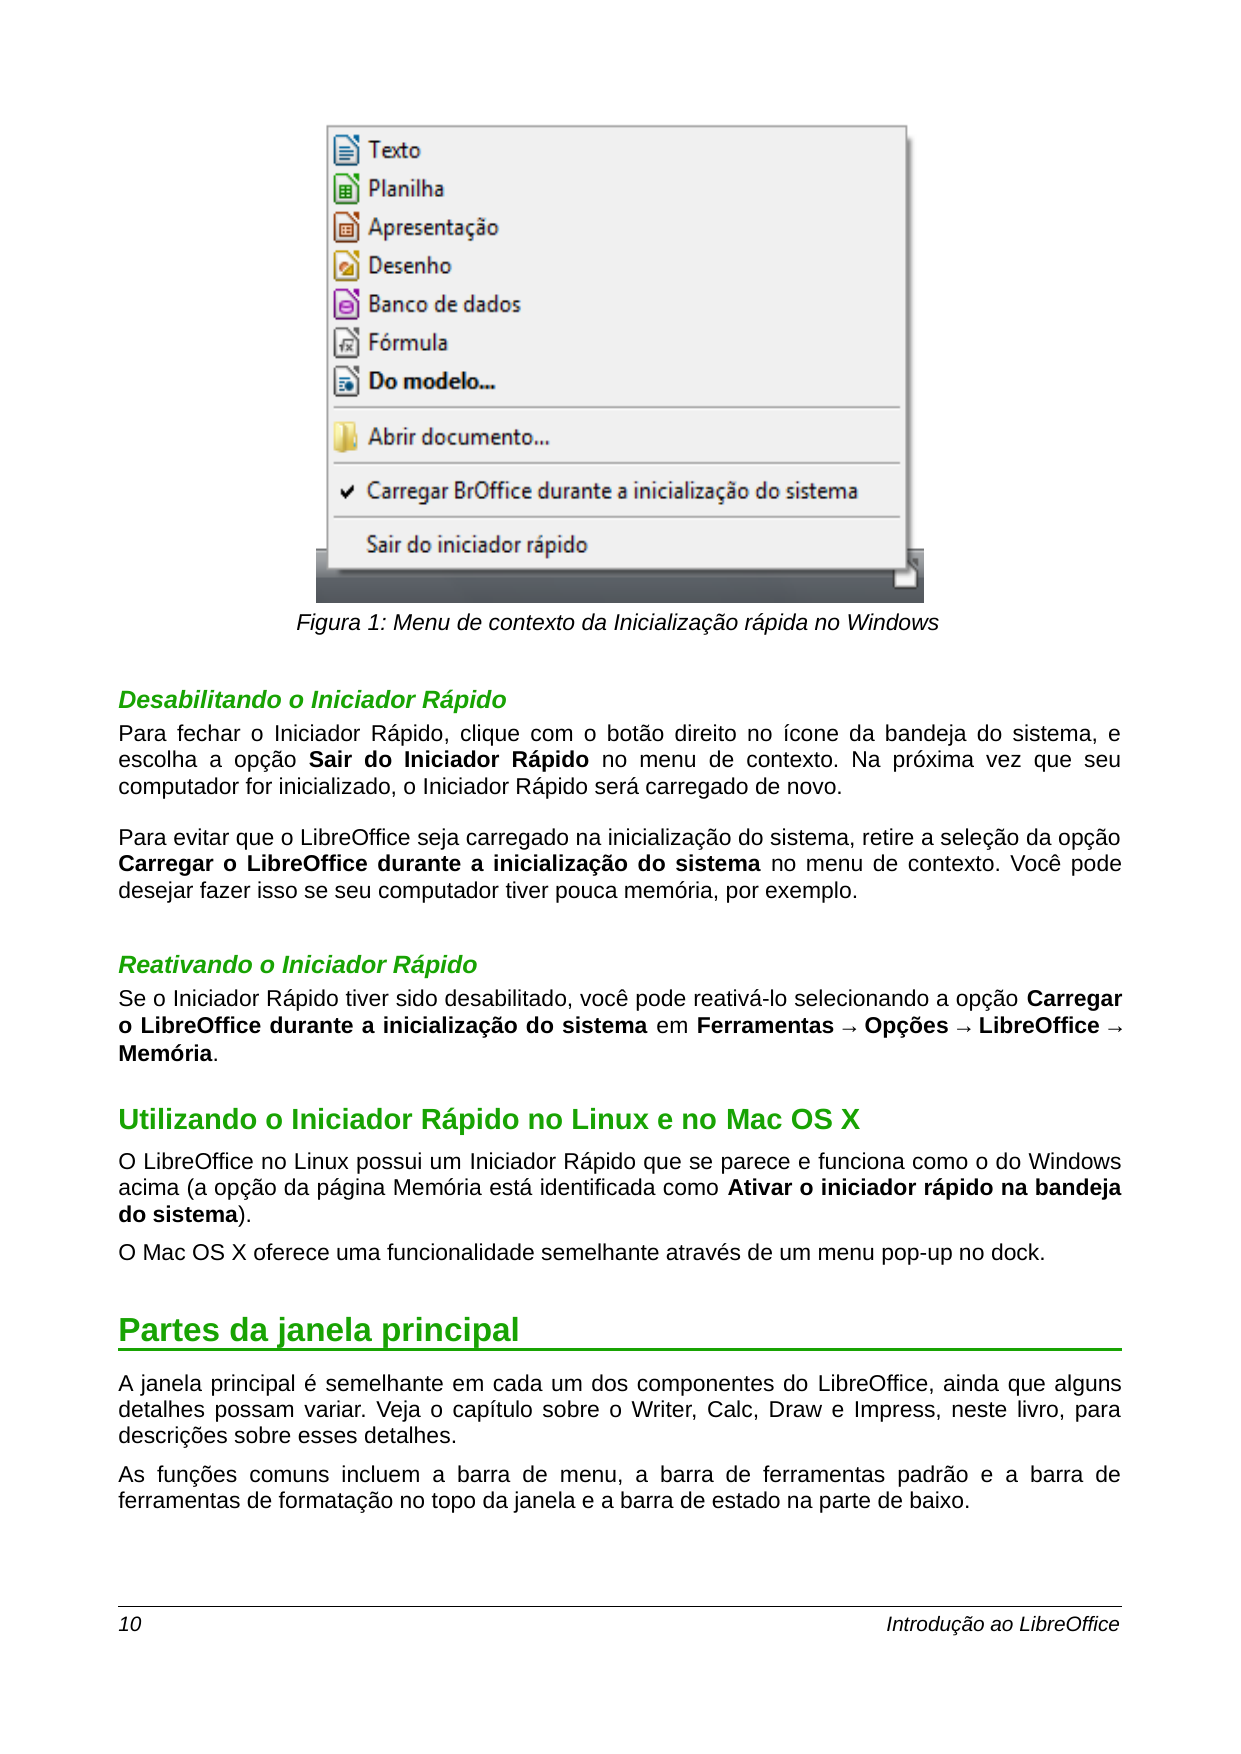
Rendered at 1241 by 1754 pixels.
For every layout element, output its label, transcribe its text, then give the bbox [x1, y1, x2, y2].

text Para evitar que o LibreOffice seja carregado na inicialização do sistema, retire a seleção da opção Carregar o LibreOffice durante a inicialização do sistema no menu de contexto. Você pode desejar fazer isso se seu computador tiver pouca memória, por exemplo. [118, 824, 1122, 903]
subtitle Partes da janela principal [118, 1310, 1122, 1348]
subtitle Desabilitando o Iniciador Rápido [118, 685, 1122, 713]
subtitle Utilizando o Iniciador Rápido no Linux e no Mac OS X [118, 1102, 1122, 1135]
picture [316, 118, 924, 603]
text Para fechar o Iniciador Rápido, clique com o botão direito no ícone da bandeja do sistema, e escolha a opção Sair do Iniciador Rápido no menu de contexto. Na próxima vez que seu computador for inicializado, o Iniciador Rápido será carregado de novo. [118, 720, 1122, 799]
text O Mac OS X oferece uma funcionalidade semelhante através de um menu pop-up no dock. [118, 1239, 1122, 1266]
text Se o Iniciador Rápido tiver sido desabilitado, você pode reativá-lo selecionando a opção Carregar o LibreOffice durante a inicialização do sistema em Ferramentas → Opções → LibreOffice → Memória. [118, 985, 1122, 1066]
text Figura : Menu de contexto da Inicialização rápida no Windows [296, 609, 944, 635]
text As funções comuns incluem a barra de menu, a barra de ferramentas padrão e a barra de ferramentas de formatação no topo da janela e a barra de estado na parte de baixo. [118, 1461, 1122, 1514]
text A janela principal é semelhante em cada um dos componentes do LibreOffice, ainda que alguns detalhes possam variar. Veja o capítulo sobre o Writer, Calc, Draw e Impress, neste livro, para descrições sobre esses detalhes. [118, 1369, 1122, 1448]
subtitle Reativando o Iniciador Rápido [118, 950, 1122, 979]
text O LibreOffice no Linux possui um Iniciador Rápido que se parece e funciona como o do Windows acima (a opção da página Memória está identificada como Ativar o iniciador rápido na bandeja do sistema). [118, 1148, 1122, 1227]
